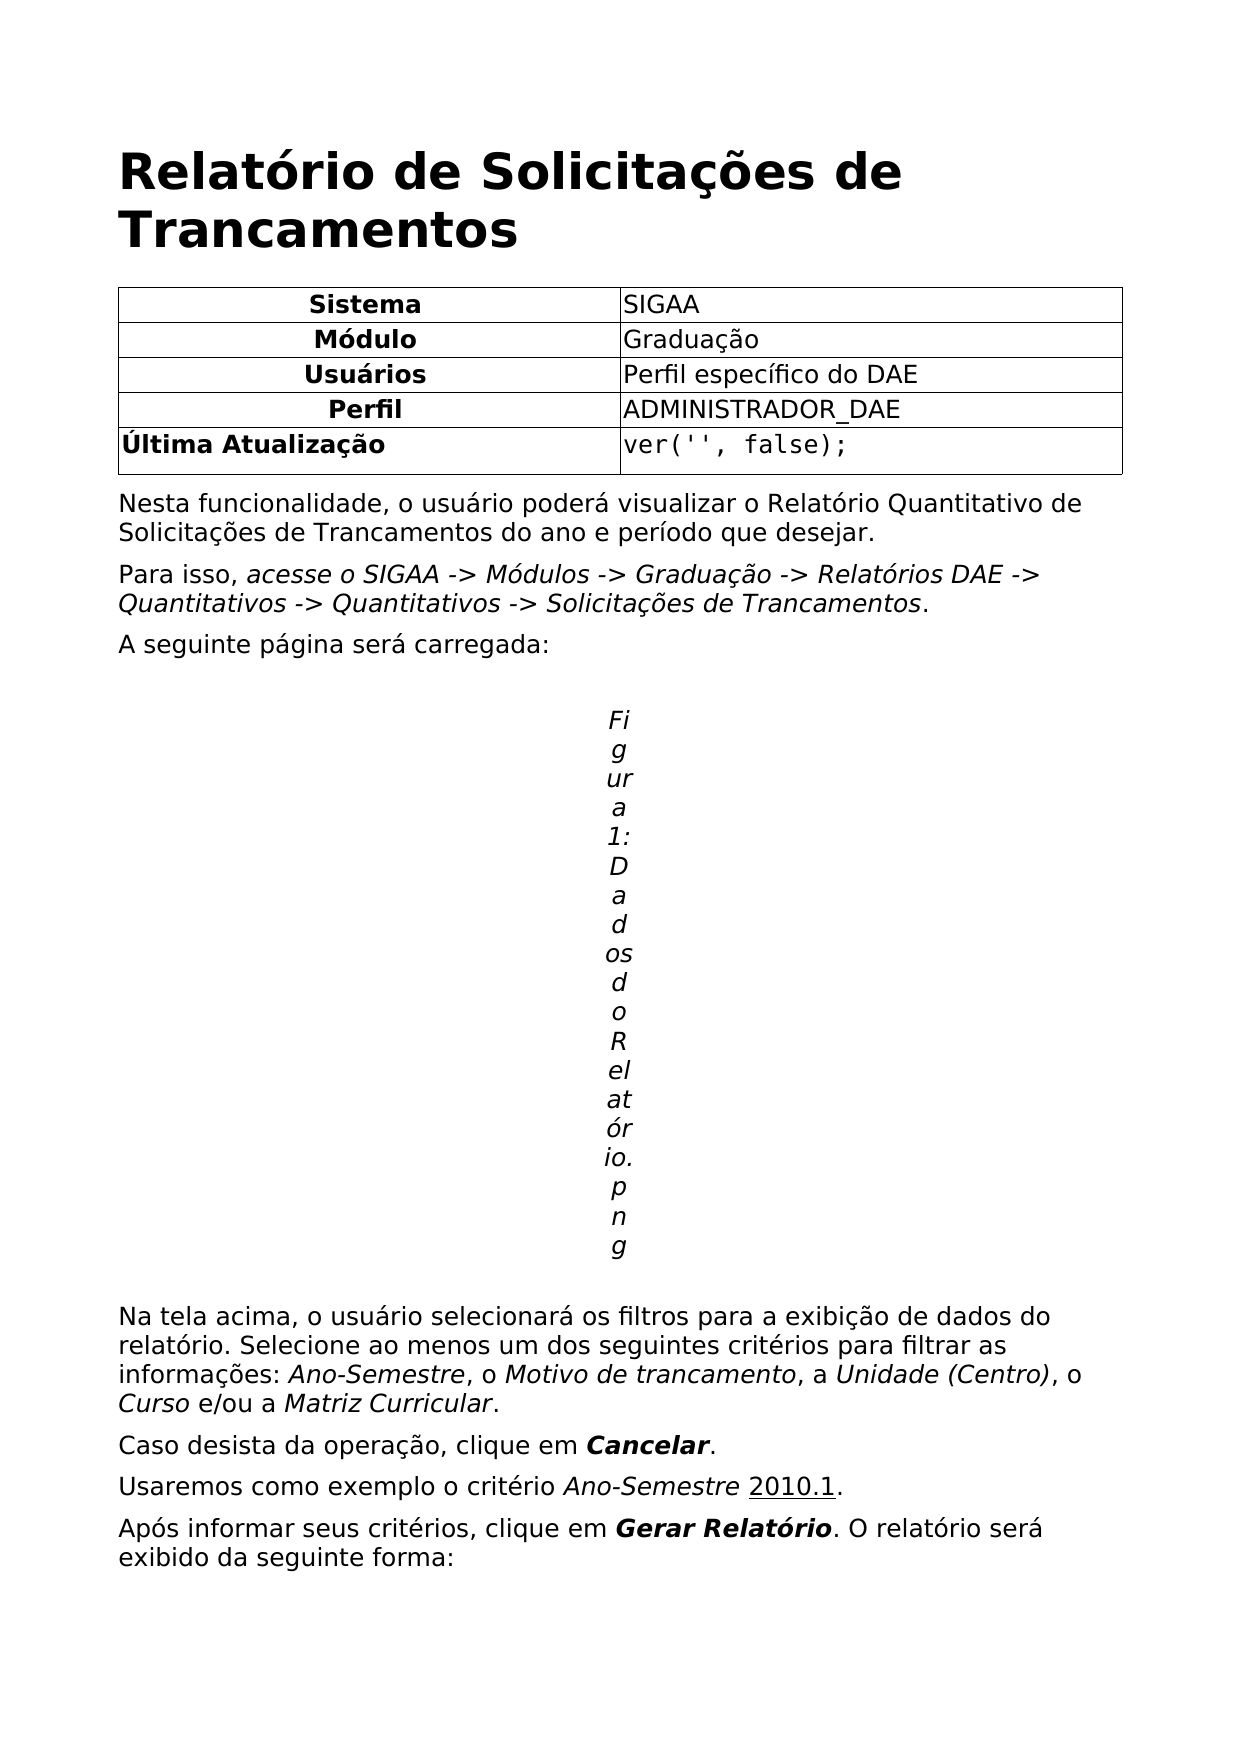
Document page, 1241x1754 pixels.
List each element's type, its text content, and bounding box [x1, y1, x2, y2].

text Após informar seus critérios, clique em Gerar Relatório. O relatório será exibido da seguinte forma: [118, 1514, 1122, 1572]
table_cell Graduação [621, 323, 1122, 357]
text Nesta funcionalidade, o usuário poderá visualizar o Relatório Quantitativo de Solicitações de Trancamentos do ano e período que desejar. [118, 489, 1122, 547]
table_cell ver('', false); [621, 428, 1122, 474]
text Usaremos como exemplo o critério Ano-Semestre 2010.1. [118, 1472, 1122, 1502]
table_cell Última Atualização [119, 428, 620, 474]
text Na tela acima, o usuário selecionará os filtros para a exibição de dados do relatório. Selecione ao menos um dos seguintes critérios para filtrar as informações: Ano-Semestre, o Motivo de trancamento, a Unidade (Centro), o Curso e/ou a Matriz Curricular. [118, 1302, 1122, 1418]
table_cell Módulo [119, 323, 620, 357]
table_header SIGAA [621, 288, 1122, 322]
table_header Sistema [119, 288, 620, 322]
table_cell Perfil [119, 393, 620, 427]
text Caso desista da operação, clique em Cancelar. [118, 1431, 1122, 1460]
table_cell ADMINISTRADOR_DAE [621, 393, 1122, 427]
text Figura 1: Dados do Relatório.png [603, 685, 637, 1260]
subtitle Relatório de Solicitações de Trancamentos [118, 143, 1122, 259]
text Para isso, acesse o SIGAA -> Módulos -> Graduação -> Relatórios DAE -> Quantitativos -> Quantitativos -> Solicitações de Trancamentos. [118, 560, 1122, 618]
table_cell Perfil específico do DAE [621, 358, 1122, 392]
table_cell Usuários [119, 358, 620, 392]
text A seguinte página será carregada: [118, 631, 1122, 660]
